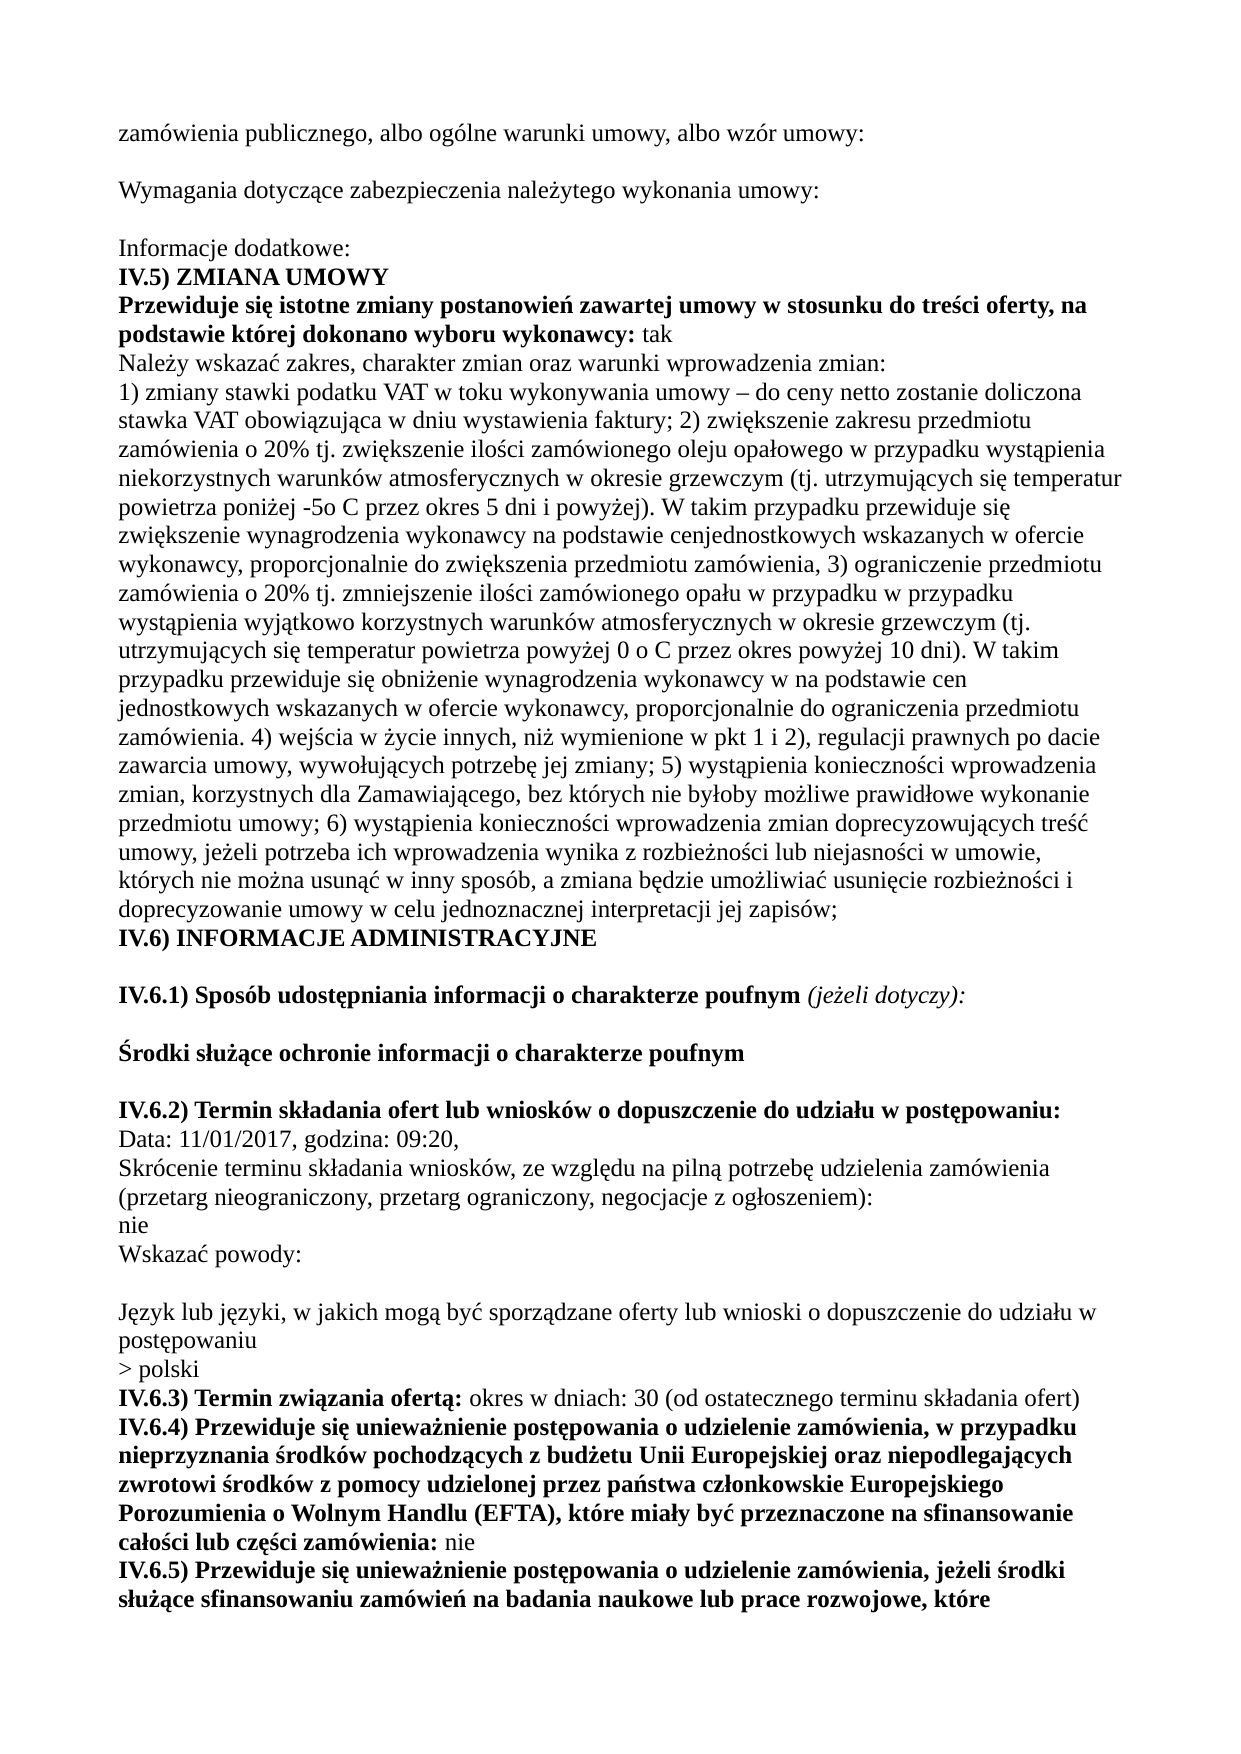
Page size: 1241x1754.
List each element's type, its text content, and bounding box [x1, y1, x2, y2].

text IV.5) ZMIANA UMOWY Przewiduje się istotne zmiany postanowień zawartej umowy w stosunku do treści oferty, na podstawie której dokonano wyboru wykonawcy: tak Należy wskazać zakres, charakter zmian oraz warunki wprowadzenia zmian: 1) zmiany stawki podatku VAT w toku wykonywania umowy – do ceny netto zostanie doliczona stawka VAT obowiązująca w dniu wystawienia faktury; 2) zwiększenie zakresu przedmiotu zamówienia o 20% tj. zwiększenie ilości zamówionego oleju opałowego w przypadku wystąpienia niekorzystnych warunków atmosferycznych w okresie grzewczym (tj. utrzymujących się temperatur powietrza poniżej -5o C przez okres 5 dni i powyżej). W takim przypadku przewiduje się zwiększenie wynagrodzenia wykonawcy na podstawie cenjednostkowych wskazanych w ofercie wykonawcy, proporcjonalnie do zwiększenia przedmiotu zamówienia, 3) ograniczenie przedmiotu zamówienia o 20% tj. zmniejszenie ilości zamówionego opału w przypadku w przypadku wystąpienia wyjątkowo korzystnych warunków atmosferycznych w okresie grzewczym (tj. utrzymujących się temperatur powietrza powyżej 0 o C przez okres powyżej 10 dni). W takim przypadku przewiduje się obniżenie wynagrodzenia wykonawcy w na podstawie cen jednostkowych wskazanych w ofercie wykonawcy, proporcjonalnie do ograniczenia przedmiotu zamówienia. 4) wejścia w życie innych, niż wymienione w pkt 1 i 2), regulacji prawnych po dacie zawarcia umowy, wywołujących potrzebę jej zmiany; 5) wystąpienia konieczności wprowadzenia zmian, korzystnych dla Zamawiającego, bez których nie byłoby możliwe prawidłowe wykonanie przedmiotu umowy; 6) wystąpienia konieczności wprowadzenia zmian doprecyzowujących treść umowy, jeżeli potrzeba ich wprowadzenia wynika z rozbieżności lub niejasności w umowie, których nie można usunąć w inny sposób, a zmiana będzie umożliwiać usunięcie rozbieżności i doprecyzowanie umowy w celu jednoznacznej interpretacji jej zapisów; IV.6) INFORMACJE ADMINISTRACYJNE IV.6.1) Sposób udostępniania informacji o charakterze poufnym (jeżeli dotyczy): Środki służące ochronie informacji o charakterze poufnym IV.6.2) Termin składania ofert lub wniosków o dopuszczenie do udziału w postępowaniu: Data: 11/01/2017, godzina: 09:20, Skrócenie terminu składania wniosków, ze względu na pilną potrzebę udzielenia zamówienia (przetarg nieograniczony, przetarg ograniczony, negocjacje z ogłoszeniem): nie Wskazać powody: Język lub języki, w jakich mogą być sporządzane oferty lub wnioski o dopuszczenie do udziału w postępowaniu > polski IV.6.3) Termin związania ofertą: okres w dniach: 30 (od ostatecznego terminu składania ofert) IV.6.4) Przewiduje się unieważnienie postępowania o udzielenie zamówienia, w przypadku nieprzyznania środków pochodzących z budżetu Unii Europejskiej oraz niepodlegających zwrotowi środków z pomocy udzielonej przez państwa członkowskie Europejskiego Porozumienia o Wolnym Handlu (EFTA), które miały być przeznaczone na sfinansowanie całości lub części zamówienia: nie IV.6.5) Przewiduje się unieważnienie postępowania o udzielenie zamówienia, jeżeli środki służące sfinansowaniu zamówień na badania naukowe lub prace rozwojowe, które [118, 262, 1122, 1613]
text Wymagania dotyczące zabezpieczenia należytego wykonania umowy: [118, 147, 1122, 204]
text Informacje dodatkowe: [118, 204, 1122, 262]
text zamówienia publicznego, albo ogólne warunki umowy, albo wzór umowy: [118, 118, 1122, 147]
